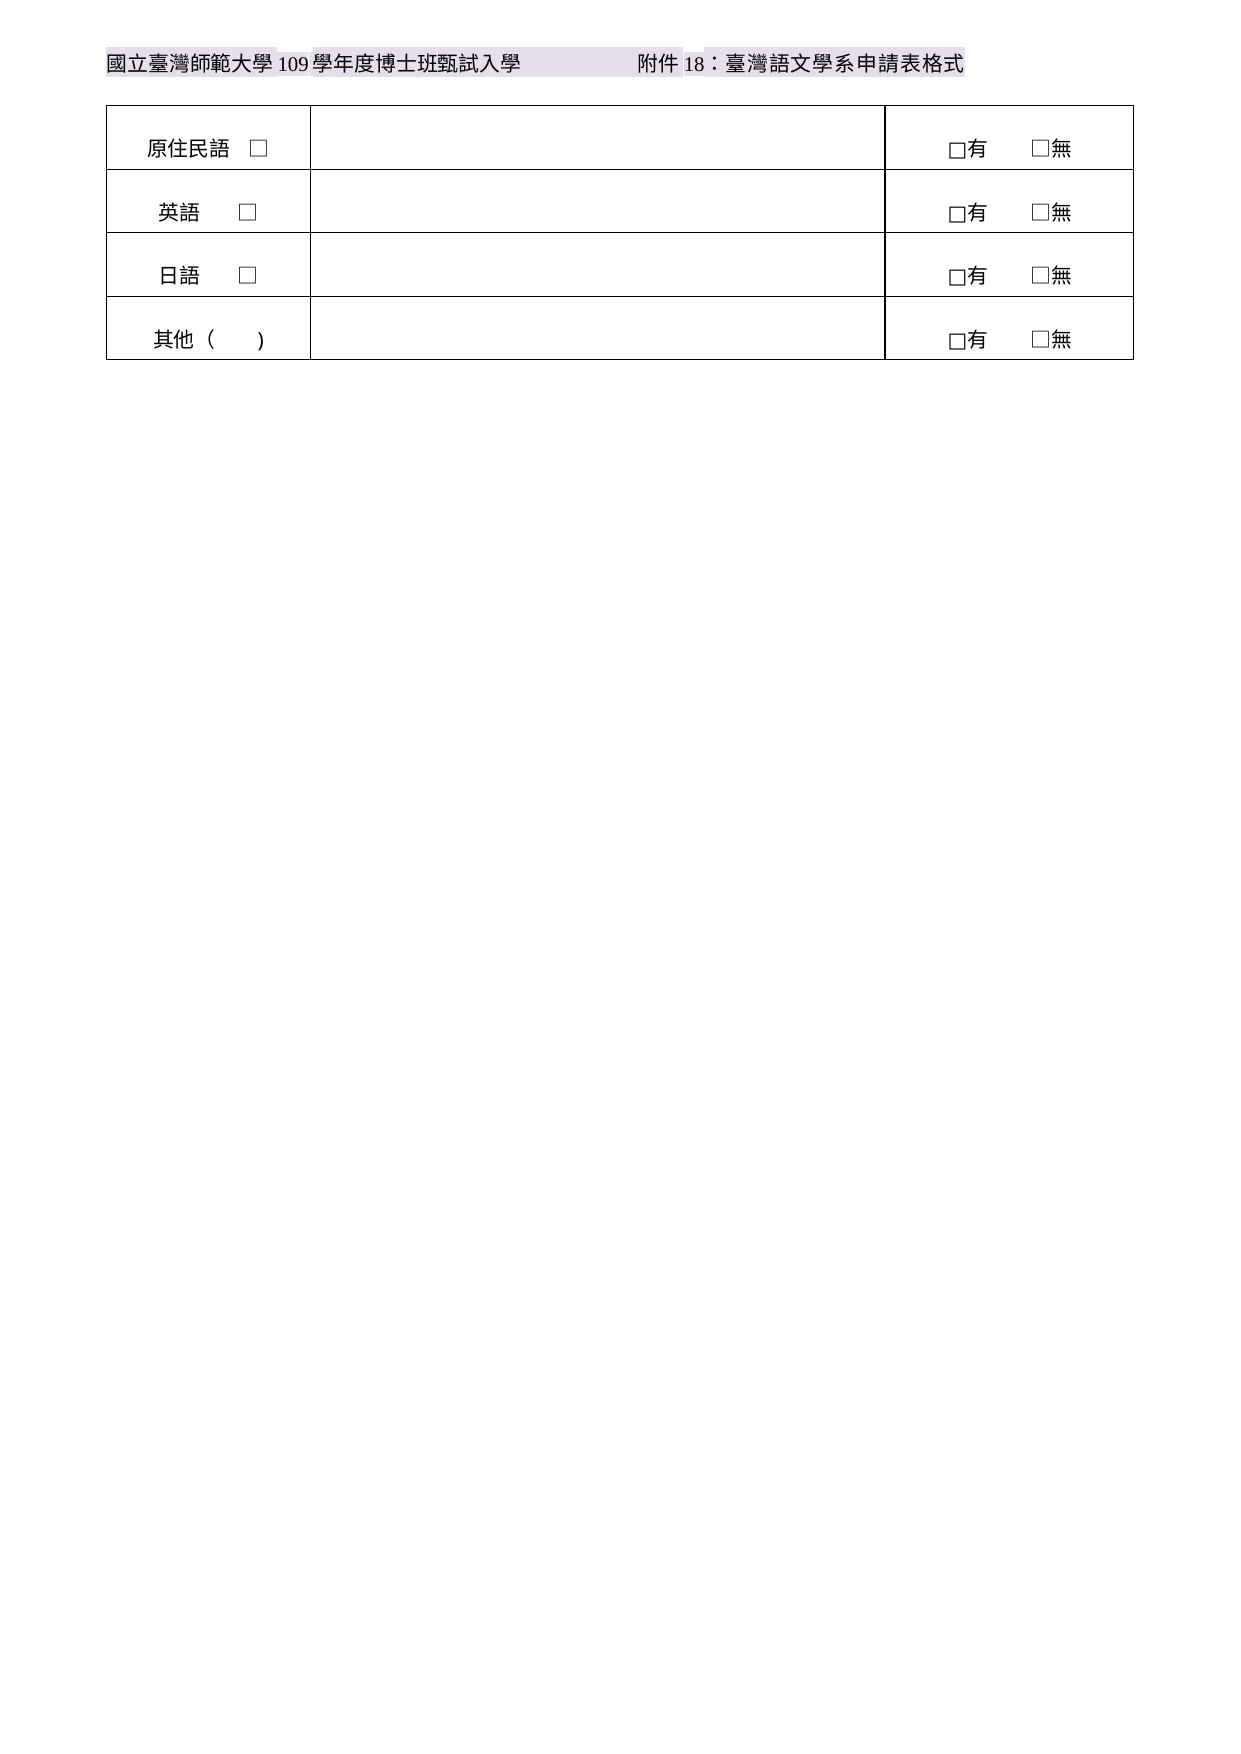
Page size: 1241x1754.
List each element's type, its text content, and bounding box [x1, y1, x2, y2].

table_cell □有 □無 [886, 297, 1133, 359]
table_cell 英語 □ [107, 170, 310, 232]
table_cell [311, 170, 884, 232]
table_cell 其他（ ) [107, 297, 310, 359]
table_cell □有 □無 [886, 106, 1133, 168]
table_cell [311, 297, 884, 359]
table_cell [311, 106, 884, 168]
table_cell 日語 □ [107, 233, 310, 296]
table_cell □有 □無 [886, 170, 1133, 232]
table_cell 原住民語 □ [107, 106, 310, 168]
table_cell □有 □無 [886, 233, 1133, 296]
table_cell [311, 233, 884, 296]
